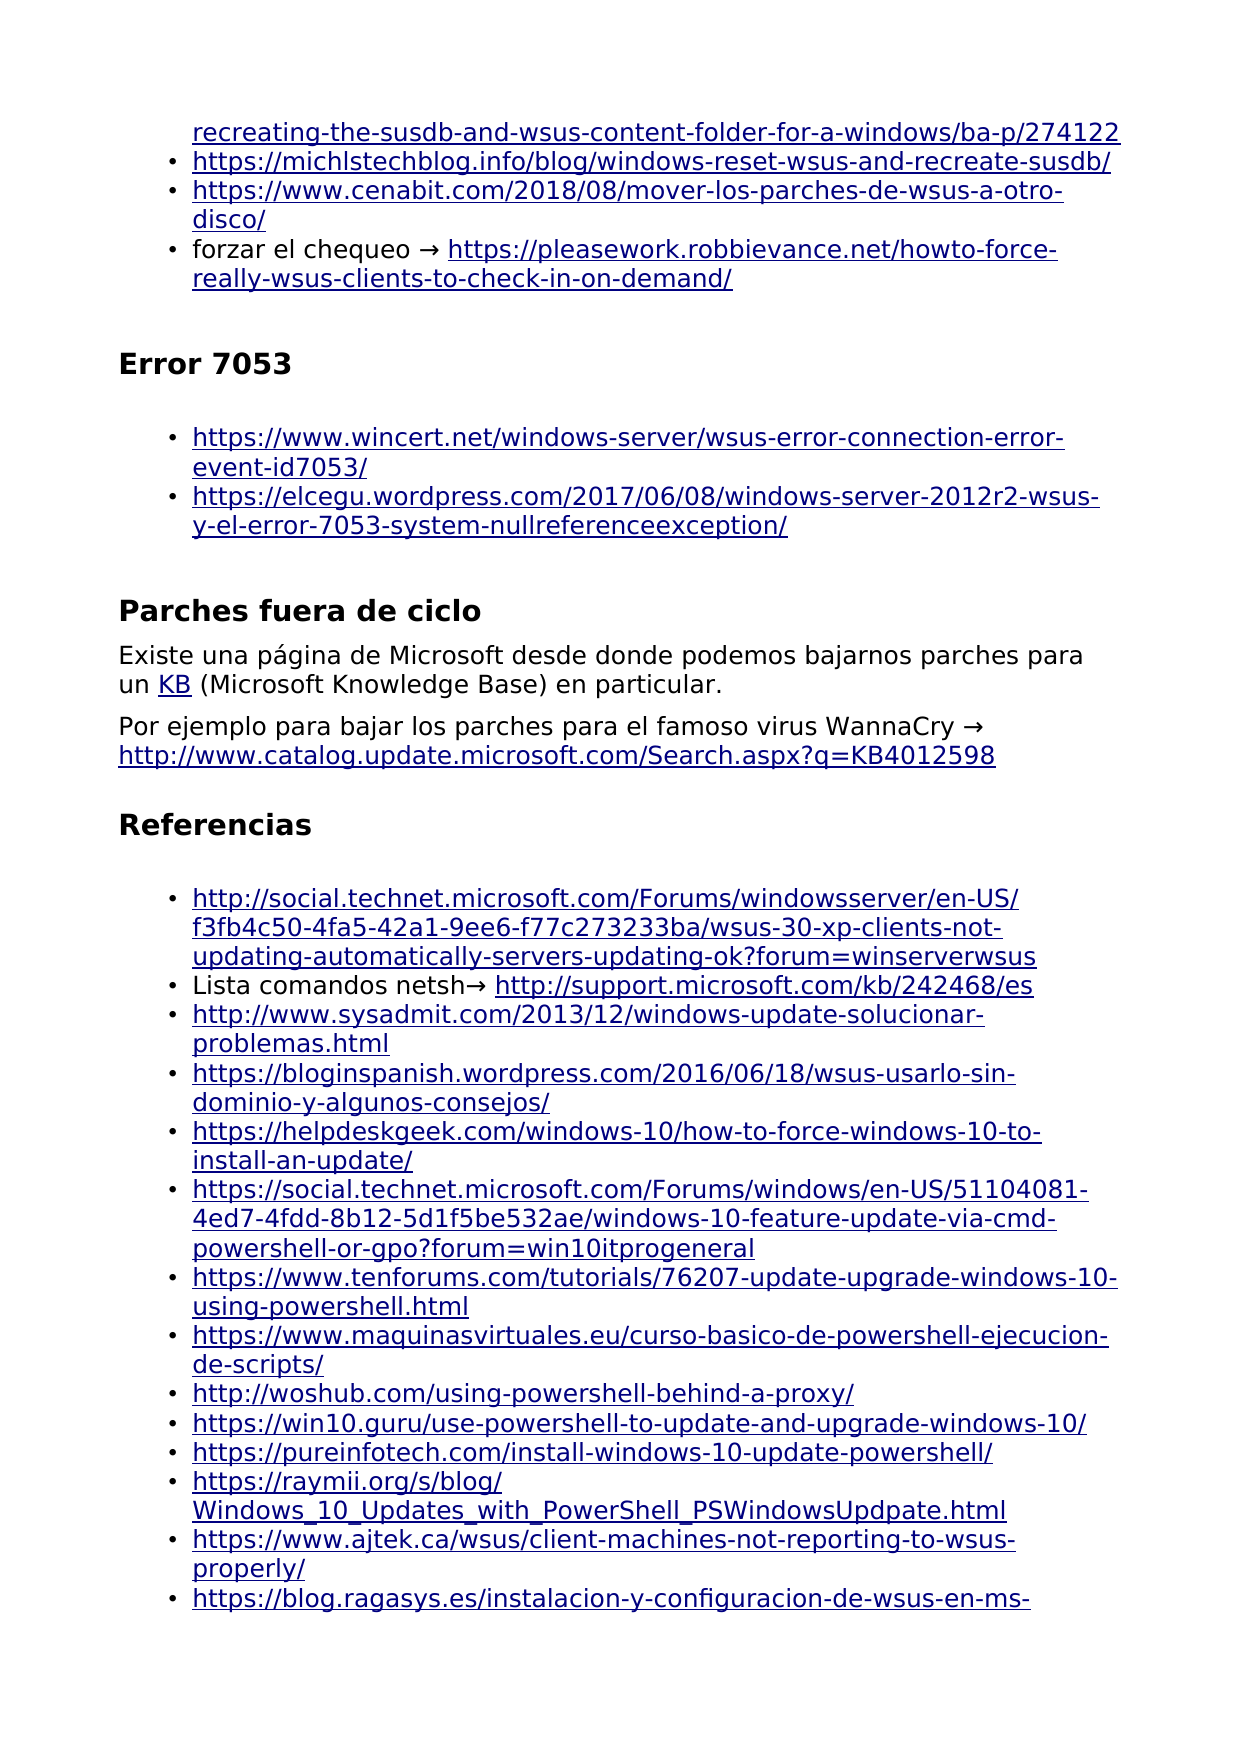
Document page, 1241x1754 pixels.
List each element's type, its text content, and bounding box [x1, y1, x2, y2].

subtitle Error 7053 [118, 348, 1122, 382]
list Lista comandos netsh→ http://support.microsoft.com/kb/242468/es [177, 971, 1122, 1000]
subtitle Referencias [118, 808, 1122, 842]
list http://www.sysadmit.com/2013/12/windows-update-solucionar-problemas.html [177, 1000, 1122, 1059]
list https://www.ajtek.ca/wsus/client-machines-not-reporting-to-wsus-properly/ [177, 1525, 1122, 1584]
list https://pureinfotech.com/install-windows-10-update-powershell/ [177, 1438, 1122, 1467]
list https://www.cenabit.com/2018/08/mover-los-parches-de-wsus-a-otro-disco/ [177, 176, 1122, 235]
list https://www.maquinasvirtuales.eu/curso-basico-de-powershell-ejecucion-de-scripts/ [177, 1321, 1122, 1379]
list https://win10.guru/use-powershell-to-update-and-upgrade-windows-10/ [177, 1409, 1122, 1438]
list http://woshub.com/using-powershell-behind-a-proxy/ [177, 1379, 1122, 1409]
list https://social.technet.microsoft.com/Forums/windows/en-US/51104081-4ed7-4fdd-8b12-5d1f5be532ae/windows-10-feature-update-via-cmd-powershell-or-gpo?forum=win10itprogeneral [177, 1175, 1122, 1263]
text Por ejemplo para bajar los parches para el famoso virus WannaCry → http://www.catalog.update.microsoft.com/Search.aspx?q=KB4012598 [118, 712, 1122, 770]
subtitle Parches fuera de ciclo [118, 595, 1122, 629]
list https://bloginspanish.wordpress.com/2016/06/18/wsus-usarlo-sin-dominio-y-algunos-consejos/ [177, 1059, 1122, 1117]
list recreating-the-susdb-and-wsus-content-folder-for-a-windows/ba-p/274122 [177, 118, 1122, 147]
list https://michlstechblog.info/blog/windows-reset-wsus-and-recreate-susdb/ [177, 147, 1122, 176]
list https://blog.ragasys.es/instalacion-y-configuracion-de-wsus-en-ms- [177, 1584, 1122, 1613]
list https://elcegu.wordpress.com/2017/06/08/windows-server-2012r2-wsus-y-el-error-7053-system-nullreferenceexception/ [177, 482, 1122, 540]
list https://www.wincert.net/windows-server/wsus-error-connection-error-event-id7053/ [177, 423, 1122, 482]
list https://raymii.org/s/blog/Windows_10_Updates_with_PowerShell_PSWindowsUpdpate.html [177, 1467, 1122, 1525]
list http://social.technet.microsoft.com/Forums/windowsserver/en-US/f3fb4c50-4fa5-42a1-9ee6-f77c273233ba/wsus-30-xp-clients-not-updating-automatically-servers-updating-ok?forum=winserverwsus [177, 884, 1122, 971]
list https://www.tenforums.com/tutorials/76207-update-upgrade-windows-10-using-powershell.html [177, 1263, 1122, 1321]
list forzar el chequeo → https://pleasework.robbievance.net/howto-force-really-wsus-clients-to-check-in-on-demand/ [177, 235, 1122, 293]
text Existe una página de Microsoft desde donde podemos bajarnos parches para un KB (Microsoft Knowledge Base) en particular. [118, 641, 1122, 699]
list https://helpdeskgeek.com/windows-10/how-to-force-windows-10-to-install-an-update/ [177, 1117, 1122, 1175]
